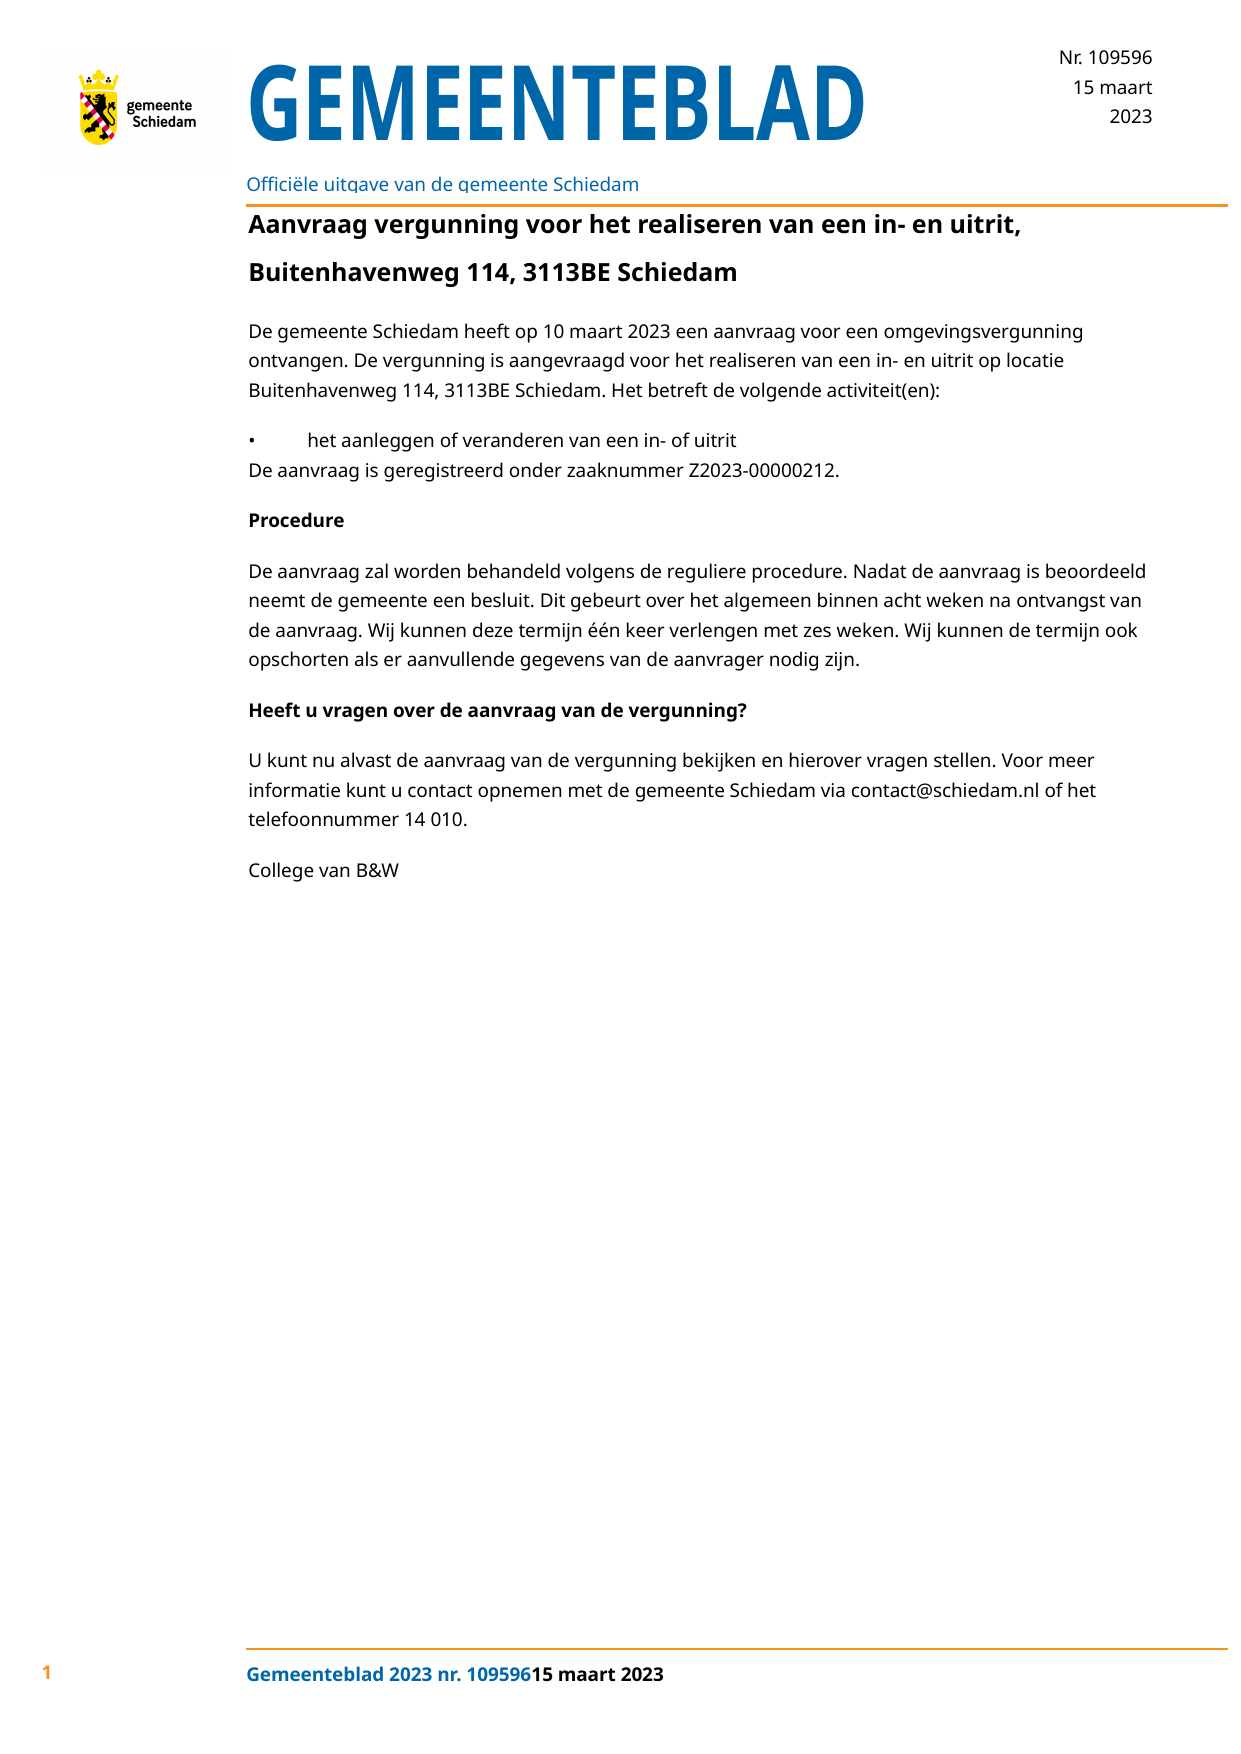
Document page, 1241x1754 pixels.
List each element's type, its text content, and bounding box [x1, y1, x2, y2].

text U kunt nu alvast de aanvraag van de vergunning bekijken en hierover vragen stellen. Voor meer informatie kunt u contact opnemen met de gemeente Schiedam via contact@schiedam.nl of het telefoonnummer 14 010. [248, 747, 1152, 832]
text College van B&W [248, 857, 1152, 883]
picture [41, 47, 231, 172]
text Heeft u vragen over de aanvraag van de vergunning? [248, 697, 1152, 723]
text Aanvraag vergunning voor het realiseren van een in- en uitrit, Buitenhavenweg 114, 3113BE Schiedam [248, 207, 1152, 288]
text De gemeente Schiedam heeft op 10 maart 2023 een aanvraag voor een omgevingsvergunning ontvangen. De vergunning is aangevraagd voor het realiseren van een in- en uitrit op locatie Buitenhavenweg 114, 3113BE Schiedam. Het betreft de volgende activiteit(en): [248, 318, 1152, 403]
text Procedure [248, 507, 1152, 533]
text De aanvraag is geregistreerd onder zaaknummer Z2023-00000212. [248, 457, 1152, 483]
list het aanleggen of veranderen van een in- of uitrit [248, 427, 1152, 453]
text De aanvraag zal worden behandeld volgens de reguliere procedure. Nadat de aanvraag is beoordeeld neemt de gemeente een besluit. Dit gebeurt over het algemeen binnen acht weken na ontvangst van de aanvraag. Wij kunnen deze termijn één keer verlengen met zes weken. Wij kunnen de termijn ook opschorten als er aanvullende gegevens van de aanvrager nodig zijn. [248, 558, 1152, 672]
